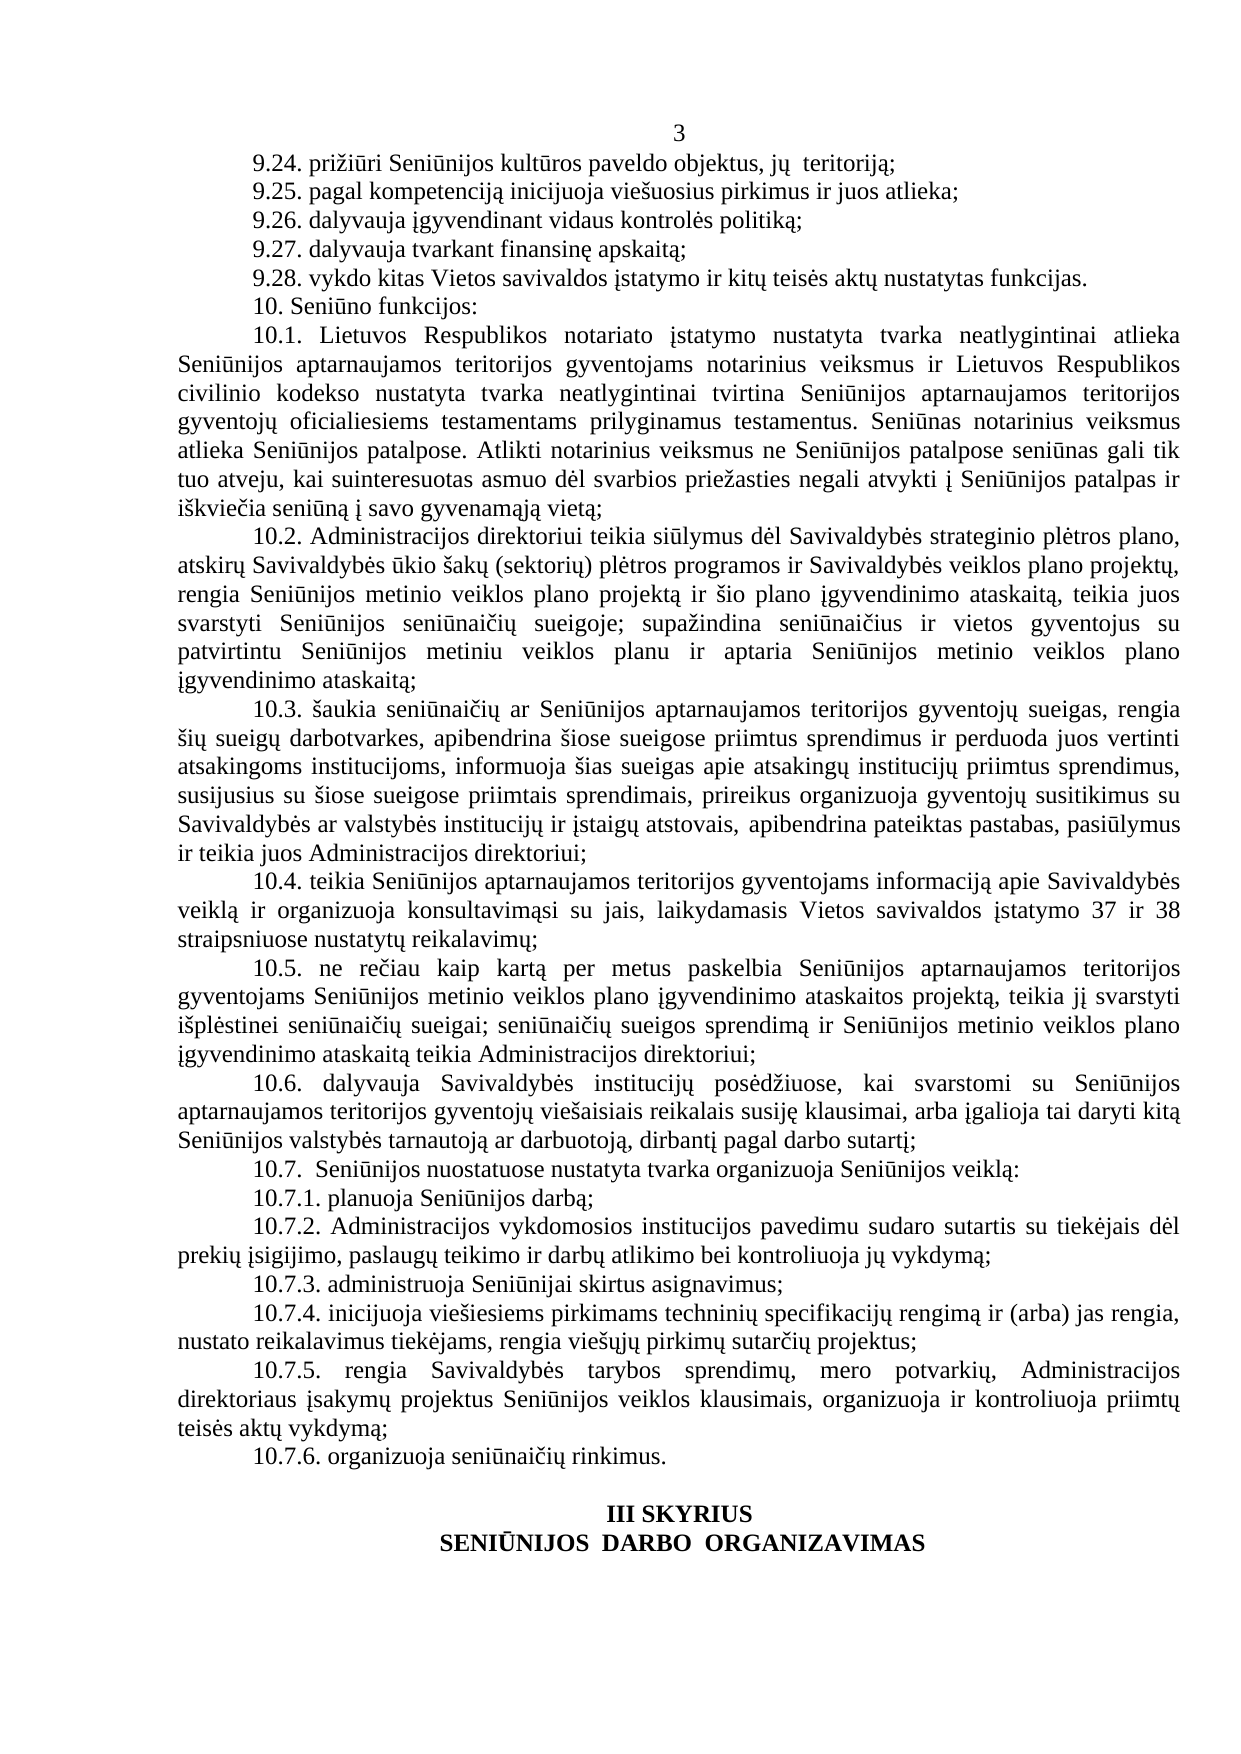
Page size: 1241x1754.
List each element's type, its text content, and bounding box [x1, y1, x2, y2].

text 10.7.3. administruoja Seniūnijai skirtus asignavimus; [177, 1269, 1181, 1298]
text 10. Seniūno funkcijos: [177, 291, 1181, 320]
text III SKYRIUS [177, 1499, 1181, 1528]
text 10.2. Administracijos direktoriui teikia siūlymus dėl Savivaldybės strateginio plėtros plano, atskirų Savivaldybės ūkio šakų (sektorių) plėtros programos ir Savivaldybės veiklos plano projektų, rengia Seniūnijos metinio veiklos plano projektą ir šio plano įgyvendinimo ataskaitą, teikia juos svarstyti Seniūnijos seniūnaičių sueigoje; supažindina seniūnaičius ir vietos gyventojus su patvirtintu Seniūnijos metiniu veiklos planu ir aptaria Seniūnijos metinio veiklos plano įgyvendinimo ataskaitą; [177, 521, 1181, 694]
text 10.7. Seniūnijos nuostatuose nustatyta tvarka organizuoja Seniūnijos veiklą: [177, 1154, 1181, 1183]
text 9.24. prižiūri Seniūnijos kultūros paveldo objektus, jų teritoriją; [177, 148, 1181, 176]
text 10.3. šaukia seniūnaičių ar Seniūnijos aptarnaujamos teritorijos gyventojų sueigas, rengia šių sueigų darbotvarkes, apibendrina šiose sueigose priimtus sprendimus ir perduoda juos vertinti atsakingoms institucijoms, informuoja šias sueigas apie atsakingų institucijų priimtus sprendimus, susijusius su šiose sueigose priimtais sprendimais, prireikus organizuoja gyventojų susitikimus su Savivaldybės ar valstybės institucijų ir įstaigų atstovais, apibendrina pateiktas pastabas, pasiūlymus ir teikia juos Administracijos direktoriui; [177, 694, 1181, 866]
text 9.28. vykdo kitas Vietos savivaldos įstatymo ir kitų teisės aktų nustatytas funkcijas. [177, 263, 1181, 291]
text 9.26. dalyvauja įgyvendinant vidaus kontrolės politiką; [177, 205, 1181, 234]
text 10.7.6. organizuoja seniūnaičių rinkimus. [177, 1441, 1181, 1470]
text 10.6. dalyvauja Savivaldybės institucijų posėdžiuose, kai svarstomi su Seniūnijos aptarnaujamos teritorijos gyventojų viešaisiais reikalais susiję klausimai, arba įgalioja tai daryti kitą Seniūnijos valstybės tarnautoją ar darbuotoją, dirbantį pagal darbo sutartį; [177, 1068, 1181, 1154]
text SENIŪNIJOS DARBO ORGANIZAVIMAS [177, 1528, 1181, 1556]
text 9.27. dalyvauja tvarkant finansinę apskaitą; [177, 234, 1181, 263]
text 10.7.5. rengia Savivaldybės tarybos sprendimų, mero potvarkių, Administracijos direktoriaus įsakymų projektus Seniūnijos veiklos klausimais, organizuoja ir kontroliuoja priimtų teisės aktų vykdymą; [177, 1355, 1181, 1441]
text 10.7.4. inicijuoja viešiesiems pirkimams techninių specifikacijų rengimą ir (arba) jas rengia, nustato reikalavimus tiekėjams, rengia viešųjų pirkimų sutarčių projektus; [177, 1298, 1181, 1355]
text 10.7.1. planuoja Seniūnijos darbą; [177, 1183, 1181, 1211]
text 10.1. Lietuvos Respublikos notariato įstatymo nustatyta tvarka neatlygintinai atlieka Seniūnijos aptarnaujamos teritorijos gyventojams notarinius veiksmus ir Lietuvos Respublikos civilinio kodekso nustatyta tvarka neatlygintinai tvirtina Seniūnijos aptarnaujamos teritorijos gyventojų oficialiesiems testamentams prilyginamus testamentus. Seniūnas notarinius veiksmus atlieka Seniūnijos patalpose. Atlikti notarinius veiksmus ne Seniūnijos patalpose seniūnas gali tik tuo atveju, kai suinteresuotas asmuo dėl svarbios priežasties negali atvykti į Seniūnijos patalpas ir iškviečia seniūną į savo gyvenamąją vietą; [177, 320, 1181, 521]
text 9.25. pagal kompetenciją inicijuoja viešuosius pirkimus ir juos atlieka; [177, 176, 1181, 205]
text 10.4. teikia Seniūnijos aptarnaujamos teritorijos gyventojams informaciją apie Savivaldybės veiklą ir organizuoja konsultavimąsi su jais, laikydamasis Vietos savivaldos įstatymo 37 ir 38 straipsniuose nustatytų reikalavimų; [177, 866, 1181, 953]
text 10.7.2. Administracijos vykdomosios institucijos pavedimu sudaro sutartis su tiekėjais dėl prekių įsigijimo, paslaugų teikimo ir darbų atlikimo bei kontroliuoja jų vykdymą; [177, 1211, 1181, 1269]
text 10.5. ne rečiau kaip kartą per metus paskelbia Seniūnijos aptarnaujamos teritorijos gyventojams Seniūnijos metinio veiklos plano įgyvendinimo ataskaitos projektą, teikia jį svarstyti išplėstinei seniūnaičių sueigai; seniūnaičių sueigos sprendimą ir Seniūnijos metinio veiklos plano įgyvendinimo ataskaitą teikia Administracijos direktoriui; [177, 953, 1181, 1068]
